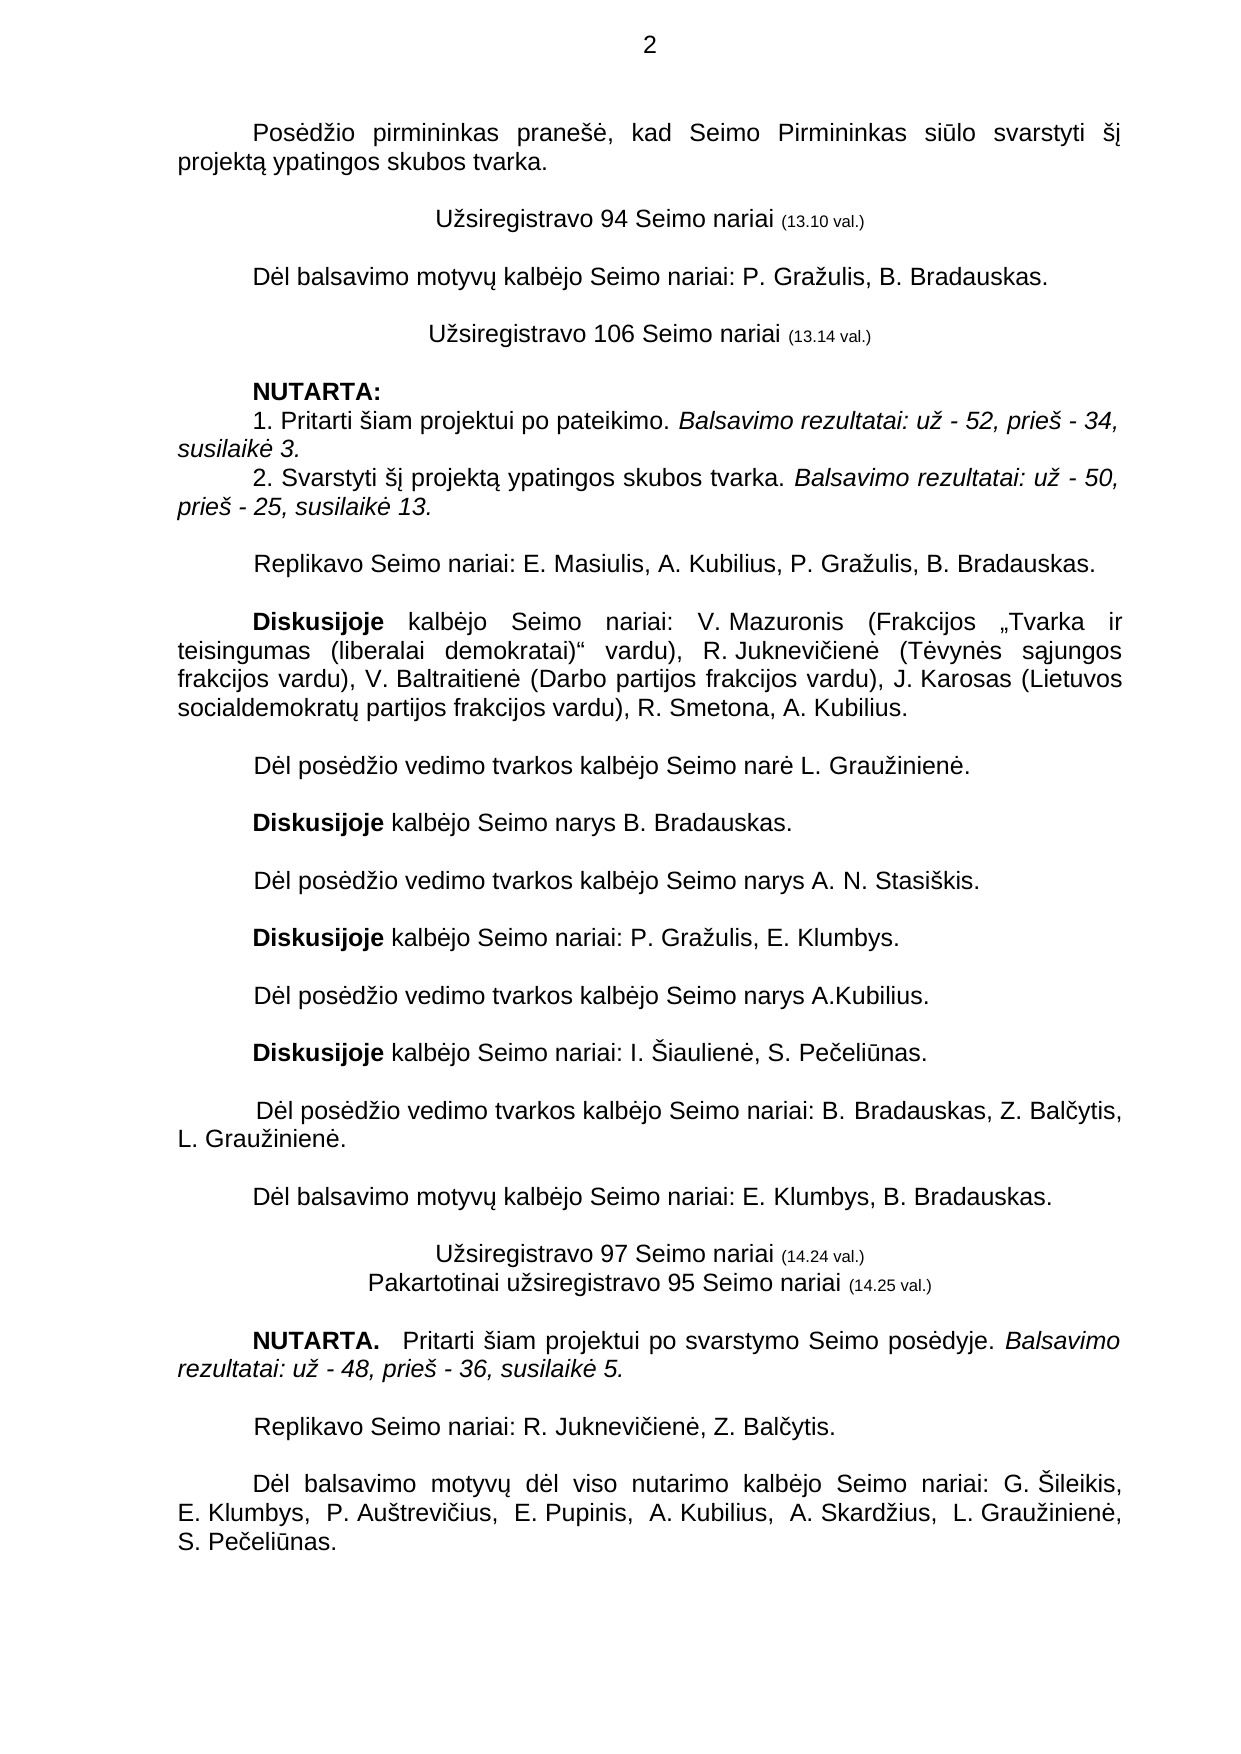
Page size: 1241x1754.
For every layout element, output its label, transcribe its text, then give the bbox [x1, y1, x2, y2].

text 1. Pritarti šiam projektui po pateikimo. Balsavimo rezultatai: už - 52, prieš - 34, susilaikė 3. [177, 406, 1122, 463]
text Replikavo Seimo nariai: R. Juknevičienė, Z. Balčytis. [177, 1412, 1122, 1441]
text 2. Svarstyti šį projektą ypatingos skubos tvarka. Balsavimo rezultatai: už - 50, prieš - 25, susilaikė 13. [177, 463, 1122, 521]
text Diskusijoje kalbėjo Seimo nariai: I. Šiaulienė, S. Pečeliūnas. [177, 1038, 1122, 1067]
text Dėl posėdžio vedimo tvarkos kalbėjo Seimo narys A.Kubilius. [177, 981, 1122, 1009]
text Užsiregistravo 94 Seimo nariai (13.10 val.) [177, 204, 1122, 233]
text Dėl posėdžio vedimo tvarkos kalbėjo Seimo narė L. Graužinienė. [177, 751, 1122, 779]
text Užsiregistravo 106 Seimo nariai (13.14 val.) [177, 319, 1122, 348]
text Replikavo Seimo nariai: E. Masiulis, A. Kubilius, P. Gražulis, B. Bradauskas. [177, 549, 1122, 578]
text Dėl balsavimo motyvų kalbėjo Seimo nariai: E. Klumbys, B. Bradauskas. [177, 1182, 1122, 1211]
text Dėl posėdžio vedimo tvarkos kalbėjo Seimo nariai: B. Bradauskas, Z. Balčytis, L. Graužinienė. [177, 1096, 1122, 1153]
text Diskusijoje kalbėjo Seimo narys B. Bradauskas. [177, 808, 1122, 837]
text Dėl posėdžio vedimo tvarkos kalbėjo Seimo narys A. N. Stasiškis. [177, 866, 1122, 894]
text Posėdžio pirmininkas pranešė, kad Seimo Pirmininkas siūlo svarstyti šį projektą ypatingos skubos tvarka. [177, 118, 1122, 176]
text Dėl balsavimo motyvų kalbėjo Seimo nariai: P. Gražulis, B. Bradauskas. [177, 262, 1122, 291]
text Diskusijoje kalbėjo Seimo nariai: P. Gražulis, E. Klumbys. [177, 923, 1122, 952]
text Dėl balsavimo motyvų dėl viso nutarimo kalbėjo Seimo nariai: G. Šileikis, E. Klumbys, P. Auštrevičius, E. Pupinis, A. Kubilius, A. Skardžius, L. Graužinienė, S. Pečeliūnas. [177, 1469, 1122, 1556]
text Užsiregistravo 97 Seimo nariai (14.24 val.) [177, 1239, 1122, 1268]
text Pakartotinai užsiregistravo 95 Seimo nariai (14.25 val.) [177, 1268, 1122, 1297]
text Diskusijoje kalbėjo Seimo nariai: V. Mazuronis (Frakcijos „Tvarka ir teisingumas (liberalai demokratai)“ vardu), R. Juknevičienė (Tėvynės sąjungos frakcijos vardu), V. Baltraitienė (Darbo partijos frakcijos vardu), J. Karosas (Lietuvos socialdemokratų partijos frakcijos vardu), R. Smetona, A. Kubilius. [177, 607, 1122, 722]
text NUTARTA: [177, 377, 1122, 406]
text NUTARTA. Pritarti šiam projektui po svarstymo Seimo posėdyje. Balsavimo rezultatai: už - 48, prieš - 36, susilaikė 5. [177, 1326, 1122, 1383]
